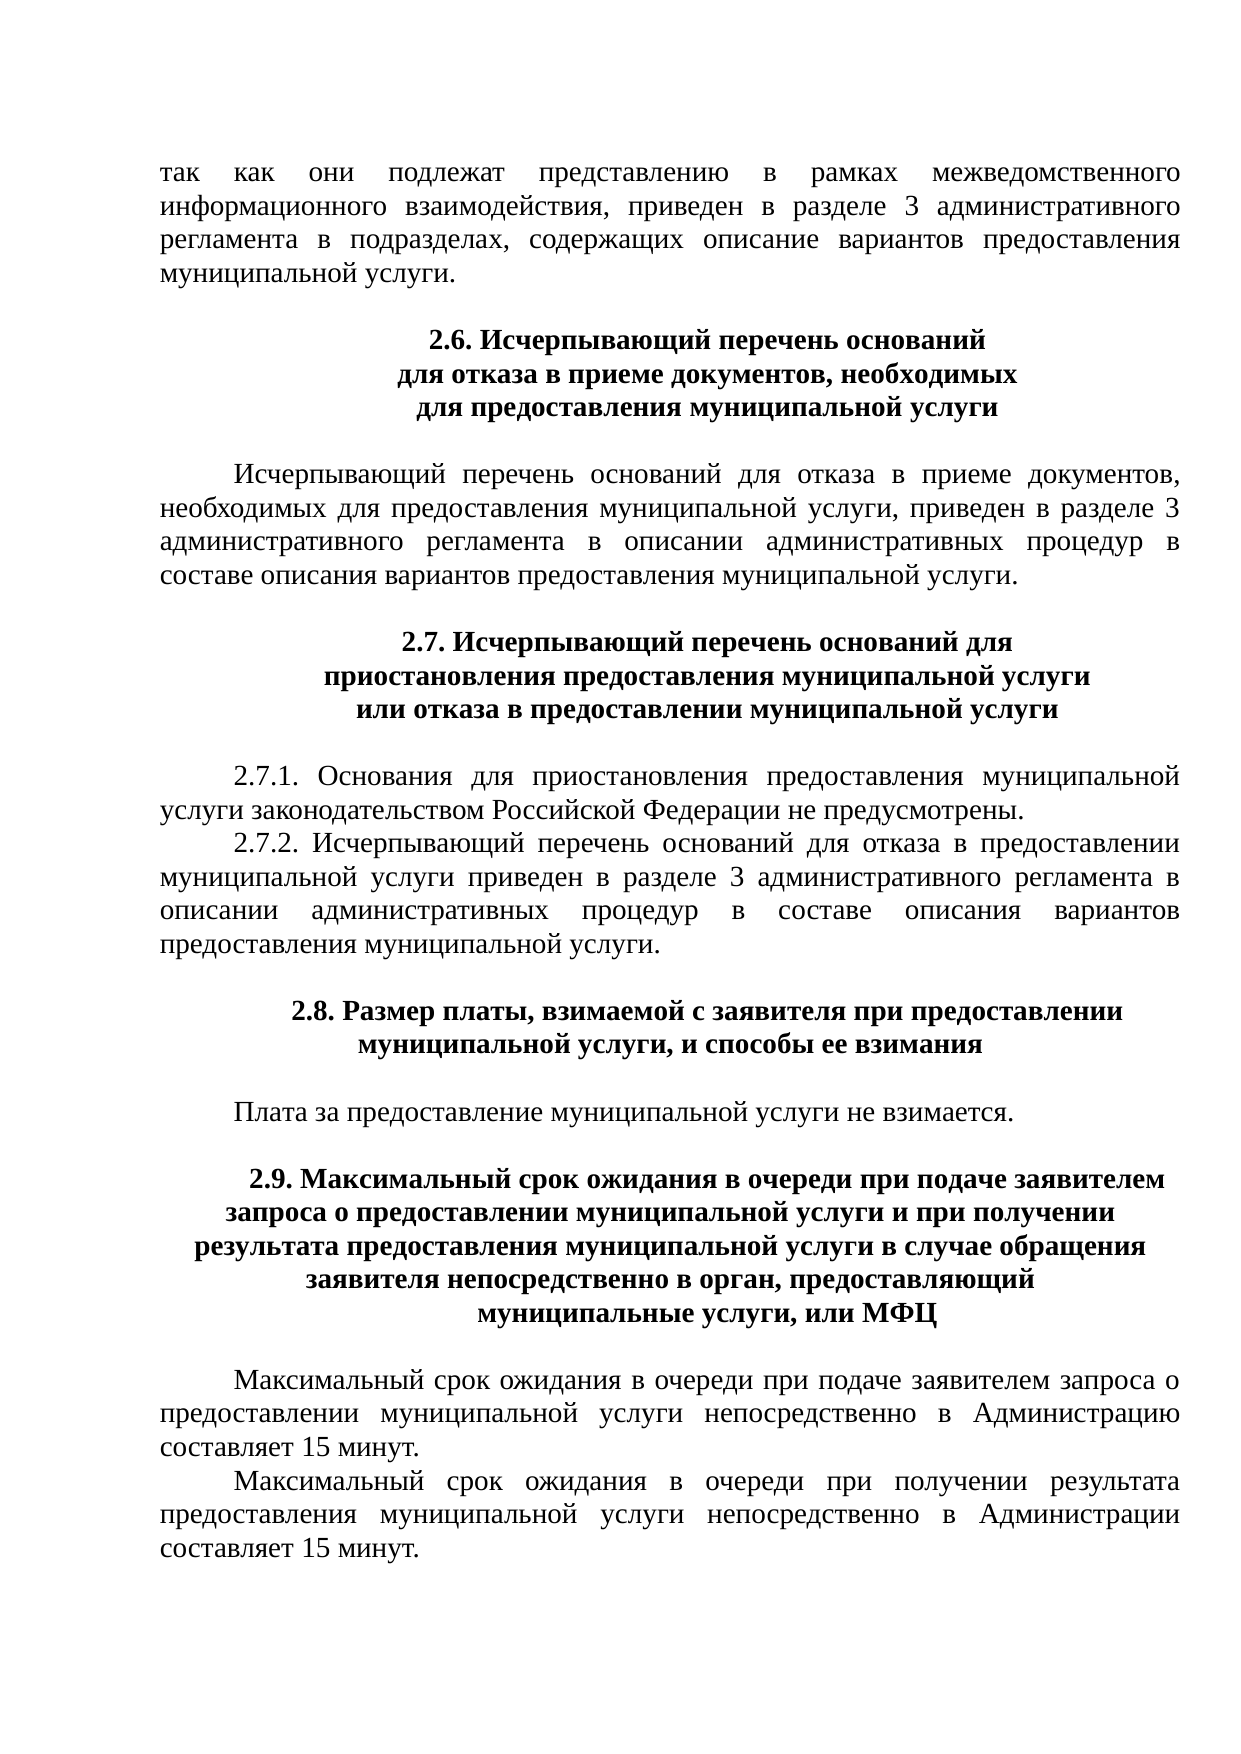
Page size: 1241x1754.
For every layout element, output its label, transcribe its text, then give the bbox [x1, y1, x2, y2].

text 2.9. Максимальный срок ожидания в очереди при подаче заявителем запроса о предоставлении муниципальной услуги и при получении результата предоставления муниципальной услуги в случае обращения заявителя непосредственно в орган, предоставляющий [159, 1161, 1181, 1295]
text приостановления предоставления муниципальной услуги [159, 658, 1181, 691]
text Максимальный срок ожидания в очереди при получении результата предоставления муниципальной услуги непосредственно в Администрации составляет 15 минут. [159, 1463, 1181, 1563]
text или отказа в предоставлении муниципальной услуги [159, 691, 1181, 725]
text муниципальные услуги, или МФЦ [159, 1295, 1181, 1328]
text 2.8. Размер платы, взимаемой с заявителя при предоставлении муниципальной услуги, и способы ее взимания [159, 993, 1181, 1060]
text Плата за предоставление муниципальной услуги не взимается. [159, 1094, 1181, 1127]
text 2.6. Исчерпывающий перечень оснований [159, 322, 1181, 356]
text 2.7.1. Основания для приостановления предоставления муниципальной услуги законодательством Российской Федерации не предусмотрены. [159, 758, 1181, 825]
text для отказа в приеме документов, необходимых [159, 356, 1181, 389]
text Исчерпывающий перечень оснований для отказа в приеме документов, необходимых для предоставления муниципальной услуги, приведен в разделе 3 административного регламента в описании административных процедур в составе описания вариантов предоставления муниципальной услуги. [159, 456, 1181, 591]
text Максимальный срок ожидания в очереди при подаче заявителем запроса о предоставлении муниципальной услуги непосредственно в Администрацию составляет 15 минут. [159, 1362, 1181, 1463]
text для предоставления муниципальной услуги [159, 389, 1181, 423]
text 2.7.2. Исчерпывающий перечень оснований для отказа в предоставлении муниципальной услуги приведен в разделе 3 административного регламента в описании административных процедур в составе описания вариантов предоставления муниципальной услуги. [159, 825, 1181, 959]
text так как они подлежат представлению в рамках межведомственного информационного взаимодействия, приведен в разделе 3 административного регламента в подразделах, содержащих описание вариантов предоставления муниципальной услуги. [159, 154, 1181, 289]
text 2.7. Исчерпывающий перечень оснований для [159, 624, 1181, 658]
